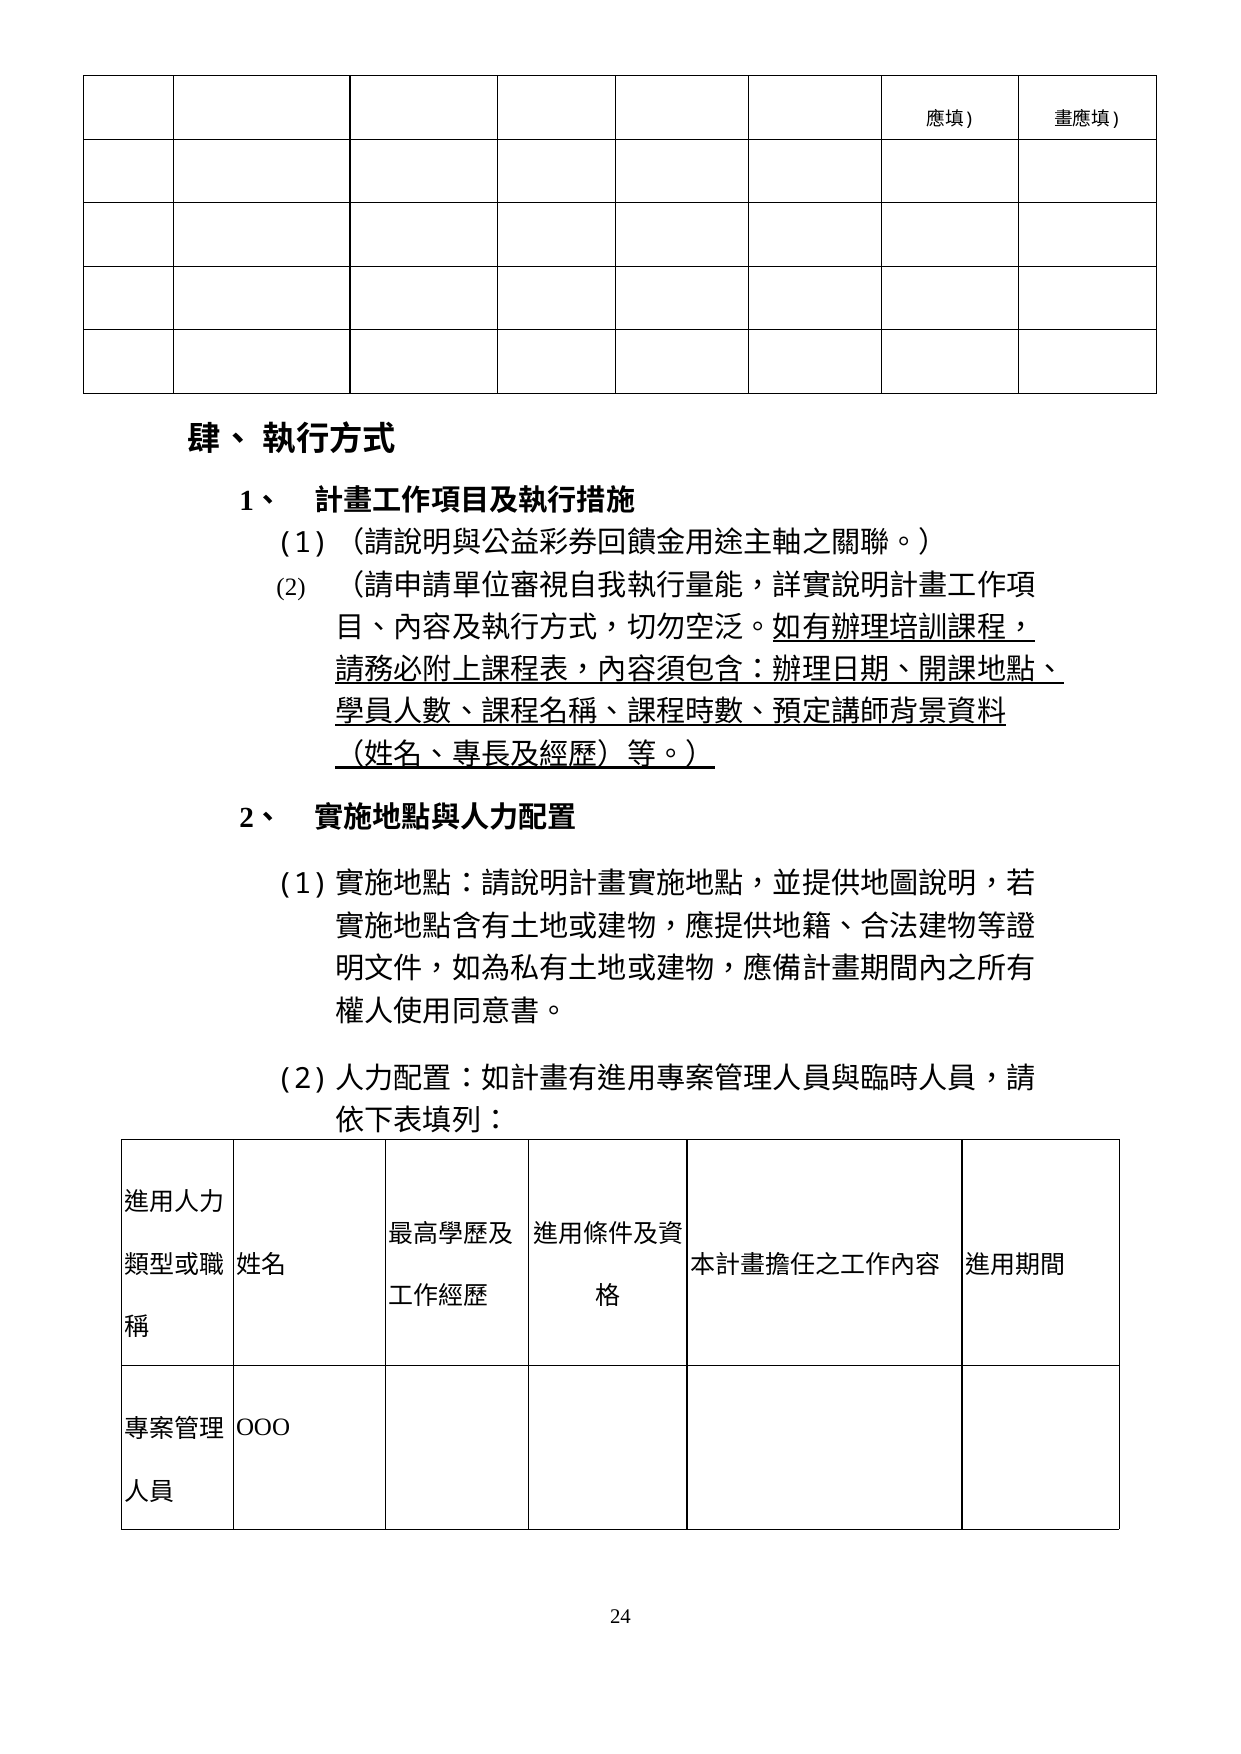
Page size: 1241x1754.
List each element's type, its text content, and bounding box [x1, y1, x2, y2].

table_cell [84, 203, 173, 266]
table_cell [1019, 140, 1156, 202]
table_cell [84, 267, 173, 329]
table_cell [174, 140, 349, 202]
table_cell [882, 330, 1018, 393]
table_cell [174, 203, 349, 266]
table_cell [616, 203, 748, 266]
table_cell [351, 203, 497, 266]
list （請說明與公益彩券回饋金用途主軸之關聯。） [276, 519, 1053, 561]
table_cell [351, 330, 497, 393]
table_header [616, 76, 748, 138]
table_header 進用條件及資格 [529, 1140, 686, 1364]
table_cell [616, 267, 748, 329]
table_header 應填) [882, 76, 1018, 138]
table_header 進用人力類型或職稱 [122, 1140, 233, 1364]
table_cell [749, 330, 881, 393]
table_cell [749, 267, 881, 329]
table_header 進用期間 [963, 1140, 1119, 1364]
table_cell [174, 267, 349, 329]
table_cell [84, 140, 173, 202]
table_header [749, 76, 881, 138]
table_cell OOO [234, 1366, 385, 1529]
list 人力配置：如計畫有進用專案管理人員與臨時人員，請依下表填列： [276, 1054, 1053, 1139]
table_cell [688, 1366, 961, 1529]
table_cell 專案管理人員 [122, 1366, 233, 1529]
table_cell [882, 203, 1018, 266]
table_cell [616, 140, 748, 202]
table_header [498, 76, 615, 138]
table_cell [963, 1366, 1119, 1529]
table_cell [749, 140, 881, 202]
table_cell [1019, 267, 1156, 329]
table_cell [84, 330, 173, 393]
table_cell [351, 267, 497, 329]
table_cell [749, 203, 881, 266]
table_cell [1019, 203, 1156, 266]
list 計畫工作項目及執行措施 [239, 456, 1053, 519]
table_cell [882, 140, 1018, 202]
table_header [84, 76, 173, 138]
table_cell [616, 330, 748, 393]
table_cell [386, 1366, 528, 1529]
table_cell [529, 1366, 686, 1529]
table_cell [498, 267, 615, 329]
list 實施地點：請說明計畫實施地點，並提供地圖說明，若實施地點含有土地或建物，應提供地籍、合法建物等證明文件，如為私有土地或建物，應備計畫期間內之所有權人使用同意書。 [276, 860, 1053, 1029]
table_cell [498, 140, 615, 202]
table_header 畫應填) [1019, 76, 1156, 138]
table_header 姓名 [234, 1140, 385, 1364]
table_header [351, 76, 497, 138]
table_cell [351, 140, 497, 202]
table_cell [498, 203, 615, 266]
table_cell [882, 267, 1018, 329]
list 實施地點與人力配置 [239, 773, 1053, 835]
table_header 最高學歷及工作經歷 [386, 1140, 528, 1364]
list 執行方式 [187, 394, 1053, 456]
table_cell [1019, 330, 1156, 393]
table_header 本計畫擔任之工作內容 [688, 1140, 961, 1364]
table_cell [498, 330, 615, 393]
table_cell [174, 330, 349, 393]
table_header [174, 76, 349, 138]
list （請申請單位審視自我執行量能，詳實說明計畫工作項目、內容及執行方式，切勿空泛。如有辦理培訓課程，請務必附上課程表，內容須包含：辦理日期、開課地點、學員人數、課程名稱、課程時數、預定講師背景資料（姓名、專長及經歷）等。） [276, 561, 1053, 773]
